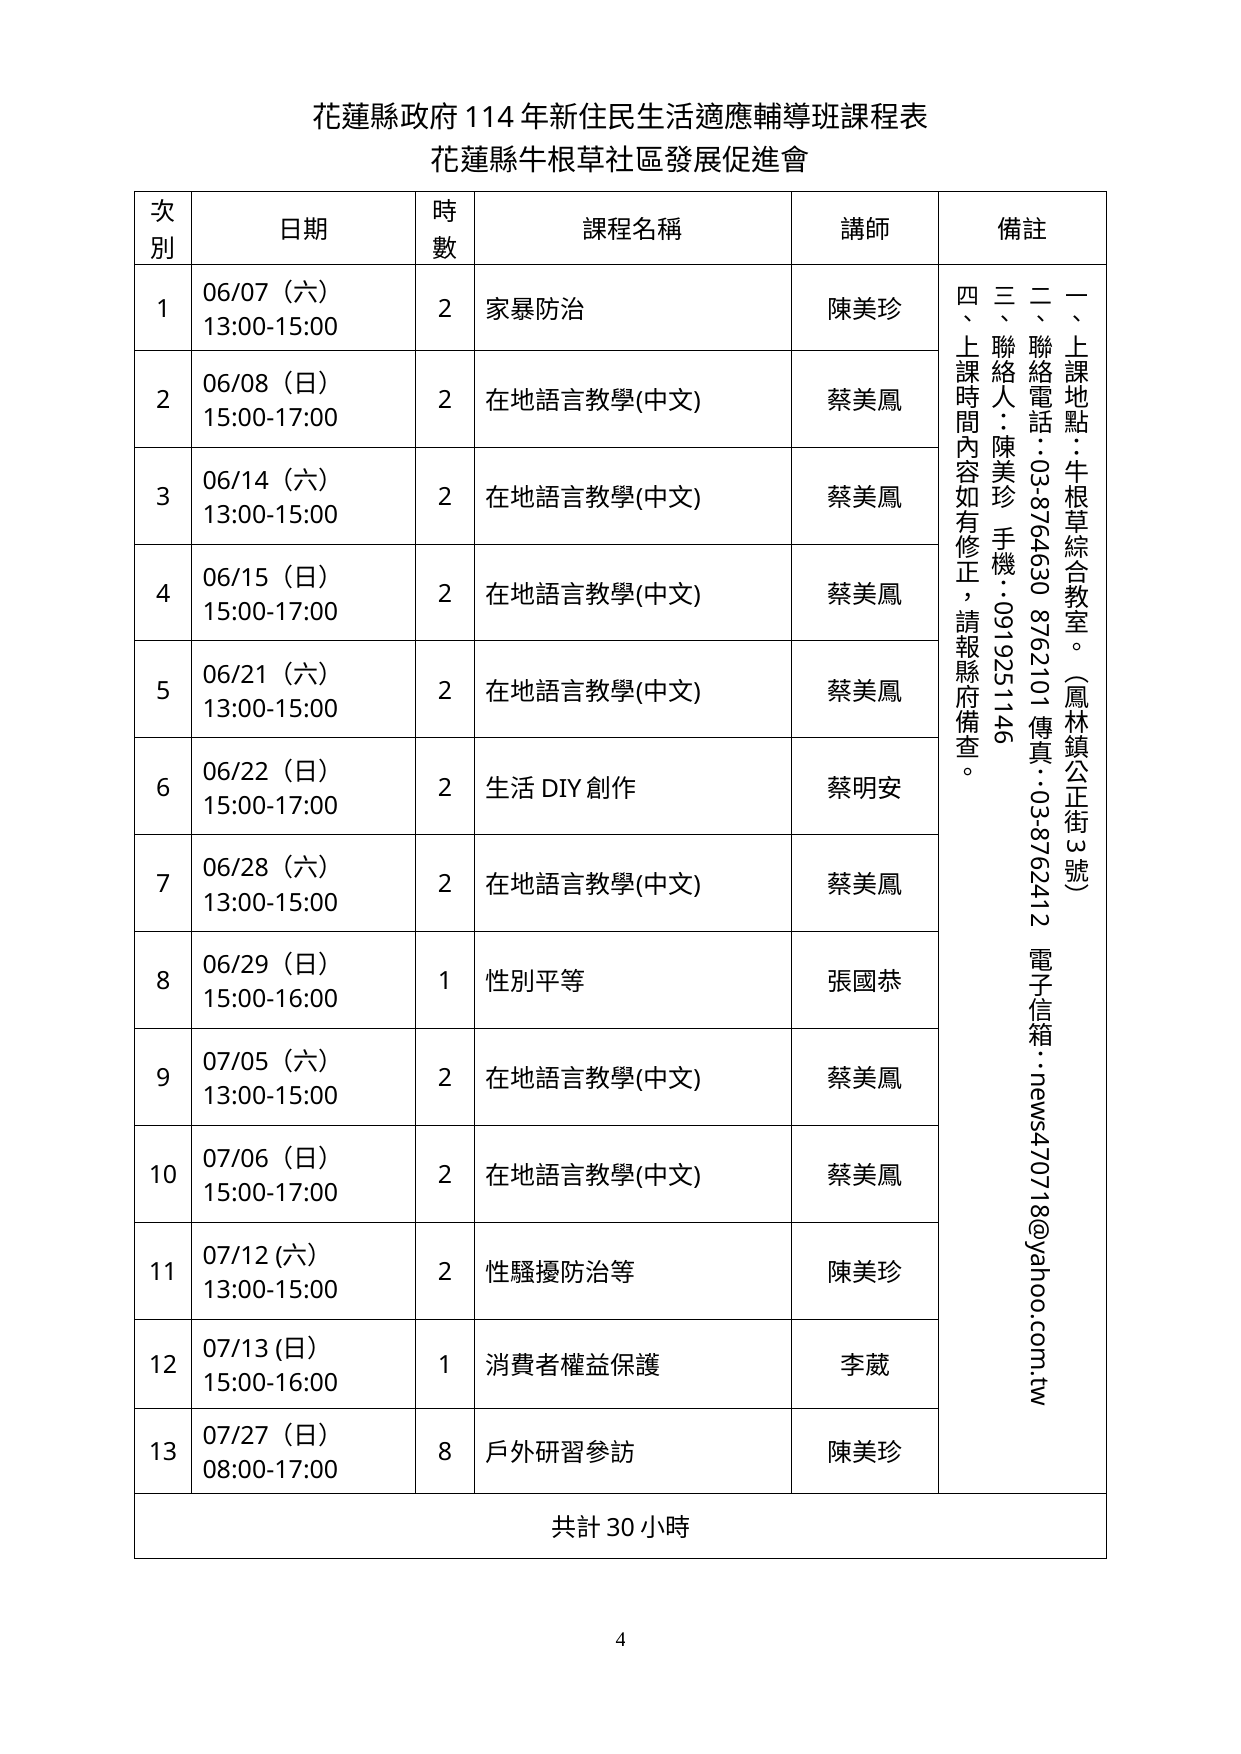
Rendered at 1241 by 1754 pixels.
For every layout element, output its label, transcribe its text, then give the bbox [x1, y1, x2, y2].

table_cell 在地語言教學(中文) [475, 448, 791, 543]
table_cell 戶外研習參訪 [475, 1409, 791, 1493]
table_cell 性騷擾防治等 [475, 1223, 791, 1318]
table_cell 消費者權益保護 [475, 1320, 791, 1407]
table_cell 在地語言教學(中文) [475, 545, 791, 640]
table_cell 在地語言教學(中文) [475, 641, 791, 737]
table_cell 5 [135, 641, 191, 737]
table_header 備註 [939, 192, 1106, 264]
table_cell 13 [135, 1409, 191, 1493]
table_cell 陳美珍 [792, 1223, 938, 1318]
table_cell 07/13 (日） 15:00-16:00 [192, 1320, 415, 1407]
table_cell 06/07（六） 13:00-15:00 [192, 265, 415, 350]
table_cell 蔡美鳳 [792, 1029, 938, 1125]
table_cell 李葳 [792, 1320, 938, 1407]
table_cell 2 [416, 351, 474, 447]
table_cell 陳美珍 [792, 265, 938, 350]
table_cell 06/29（日） 15:00-16:00 [192, 932, 415, 1028]
table_cell 1 [135, 265, 191, 350]
table_cell 蔡明安 [792, 738, 938, 834]
table_cell 生活DIY創作 [475, 738, 791, 834]
table_cell 2 [416, 448, 474, 543]
table_cell 張國恭 [792, 932, 938, 1028]
text 花蓮縣牛根草社區發展促進會 [187, 136, 1053, 178]
table_cell 12 [135, 1320, 191, 1407]
table_cell 2 [416, 265, 474, 350]
table_cell 07/12 (六） 13:00-15:00 [192, 1223, 415, 1318]
table_header 課程名稱 [475, 192, 791, 264]
table_cell 1 [416, 1320, 474, 1407]
table_cell 陳美珍 [792, 1409, 938, 1493]
table_cell 8 [416, 1409, 474, 1493]
table_cell 蔡美鳳 [792, 835, 938, 931]
table_cell 蔡美鳳 [792, 1126, 938, 1222]
text 花蓮縣政府114年新住民生活適應輔導班課程表 [187, 94, 1053, 136]
table_cell 06/08（日） 15:00-17:00 [192, 351, 415, 447]
table_cell 2 [416, 835, 474, 931]
table_header 日期 [192, 192, 415, 264]
table_cell 06/28（六） 13:00-15:00 [192, 835, 415, 931]
table_cell 2 [135, 351, 191, 447]
table_cell 10 [135, 1126, 191, 1222]
table_cell 蔡美鳳 [792, 351, 938, 447]
table_cell 在地語言教學(中文) [475, 835, 791, 931]
table_cell 蔡美鳳 [792, 448, 938, 543]
table_header 講師 [792, 192, 938, 264]
table_cell 07/06（日） 15:00-17:00 [192, 1126, 415, 1222]
table_cell 3 [135, 448, 191, 543]
table_cell 2 [416, 1126, 474, 1222]
table_cell 07/05（六） 13:00-15:00 [192, 1029, 415, 1125]
table_cell 06/21（六） 13:00-15:00 [192, 641, 415, 737]
table_cell 蔡美鳳 [792, 545, 938, 640]
table_cell 2 [416, 641, 474, 737]
table_cell 1 [416, 932, 474, 1028]
table_cell 2 [416, 1029, 474, 1125]
table_cell 在地語言教學(中文) [475, 351, 791, 447]
table_cell 8 [135, 932, 191, 1028]
table_cell 性別平等 [475, 932, 791, 1028]
table_cell 06/15（日） 15:00-17:00 [192, 545, 415, 640]
table_cell 2 [416, 545, 474, 640]
table_cell 07/27（日） 08:00-17:00 [192, 1409, 415, 1493]
table_cell 蔡美鳳 [792, 641, 938, 737]
table_cell 9 [135, 1029, 191, 1125]
table_cell 06/22（日） 15:00-17:00 [192, 738, 415, 834]
table_cell 2 [416, 1223, 474, 1318]
table_cell 上課地點：牛根草綜合教室。（鳳林鎮公正街3號） 聯絡電話：03-8764630 8762101 傳真：03-8762412 電子信箱：news470718@yahoo.com.tw 聯絡人：陳美珍 手機：0919251146 上課時間內容如有修正，請報縣府備查。 [939, 265, 1106, 1493]
table_header 次別 [135, 192, 191, 264]
table_cell 在地語言教學(中文) [475, 1126, 791, 1222]
table_cell 2 [416, 738, 474, 834]
table_cell 家暴防治 [475, 265, 791, 350]
table_cell 在地語言教學(中文) [475, 1029, 791, 1125]
table_cell 6 [135, 738, 191, 834]
table_cell 4 [135, 545, 191, 640]
table_header 時數 [416, 192, 474, 264]
table_cell 11 [135, 1223, 191, 1318]
table_cell 06/14（六） 13:00-15:00 [192, 448, 415, 543]
table_cell 7 [135, 835, 191, 931]
table_cell 共計30小時 [135, 1494, 1106, 1557]
